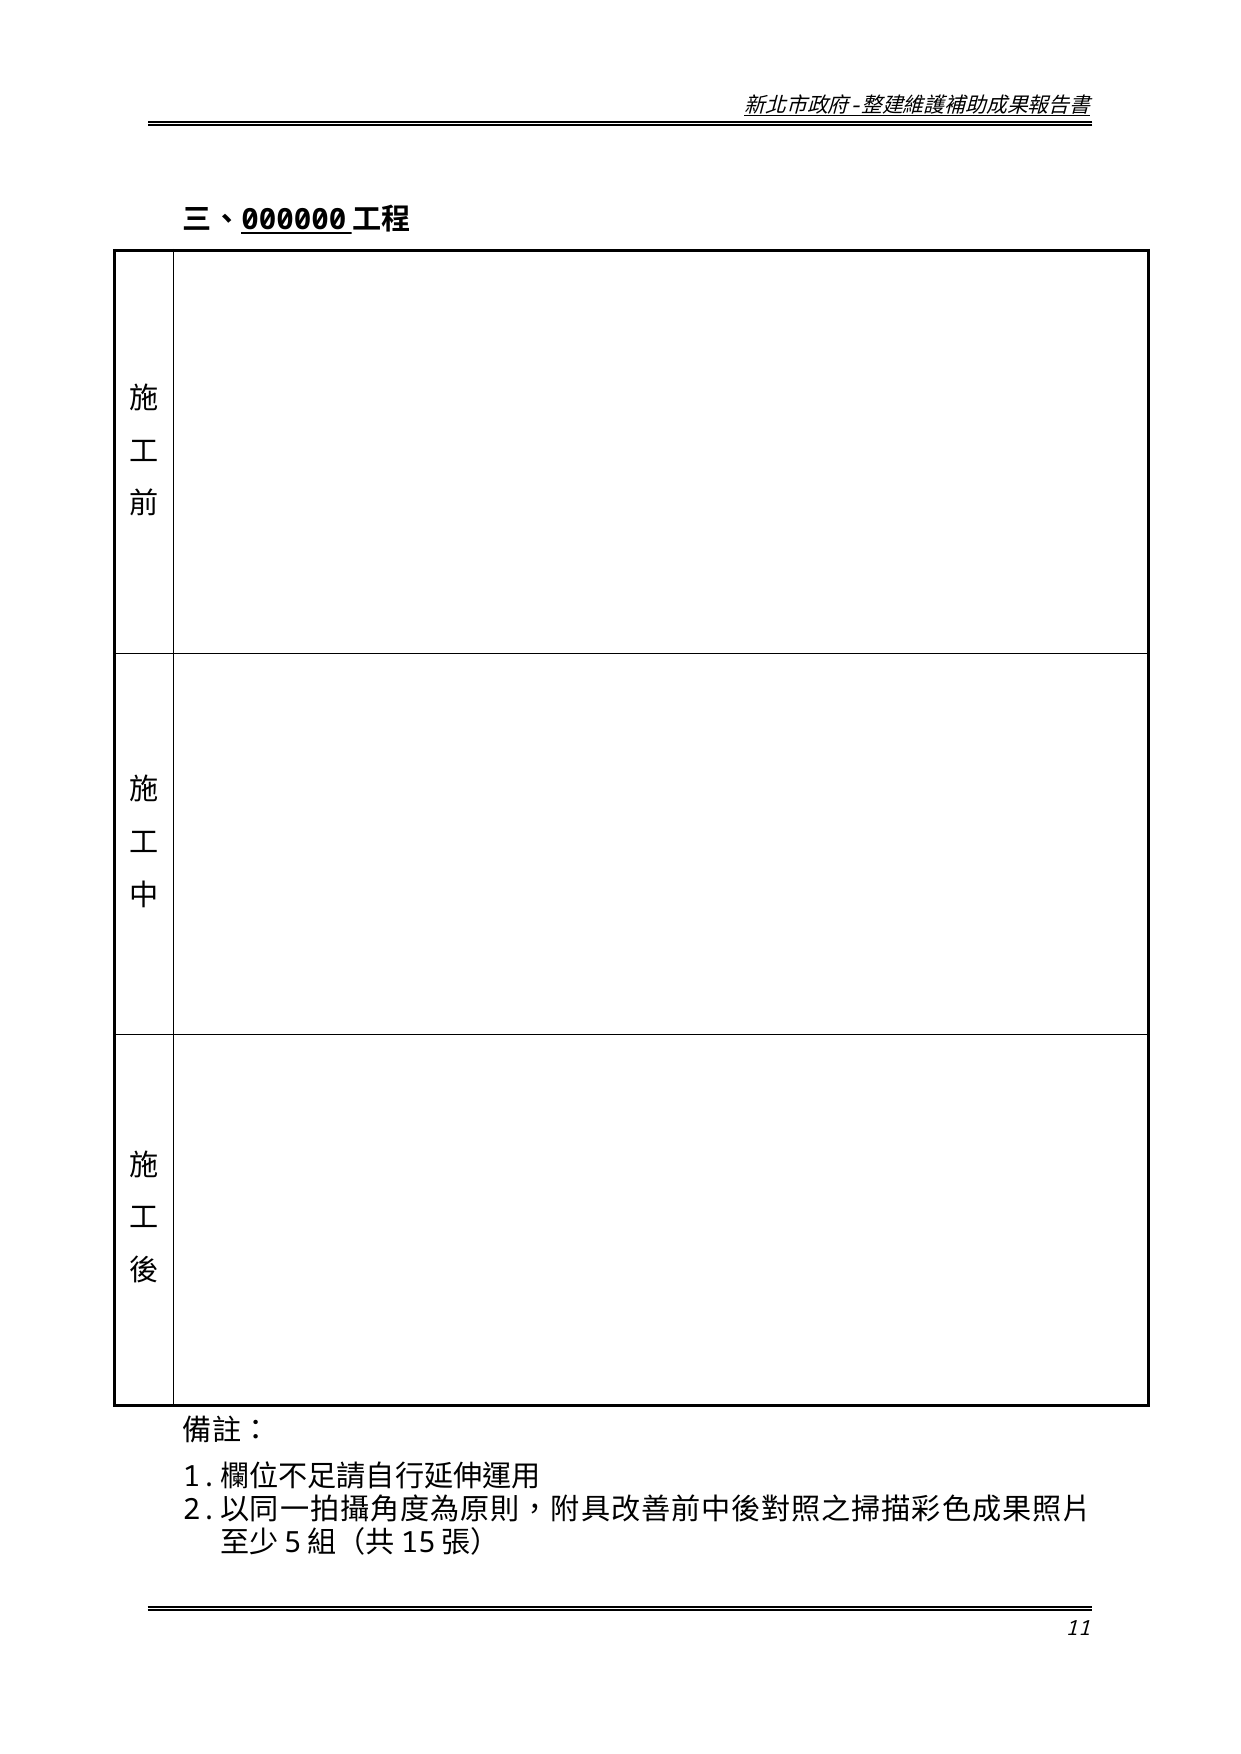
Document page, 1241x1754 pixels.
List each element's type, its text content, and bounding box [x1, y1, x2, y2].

list 欄位不足請自行延伸運用 [183, 1459, 1092, 1493]
subtitle 備註： [183, 1407, 1092, 1449]
list 以同一拍攝角度為原則，附具改善前中後對照之掃描彩色成果照片至少5組（共15張） [183, 1493, 1092, 1559]
table_cell 施工後 [116, 1035, 173, 1403]
table_header 施工前 [116, 252, 173, 653]
table_cell 施工中 [116, 654, 173, 1034]
table_cell [174, 654, 1147, 1034]
table_cell [174, 1035, 1147, 1403]
subtitle 三、000000工程 [183, 196, 1092, 238]
table_header [174, 252, 1147, 653]
